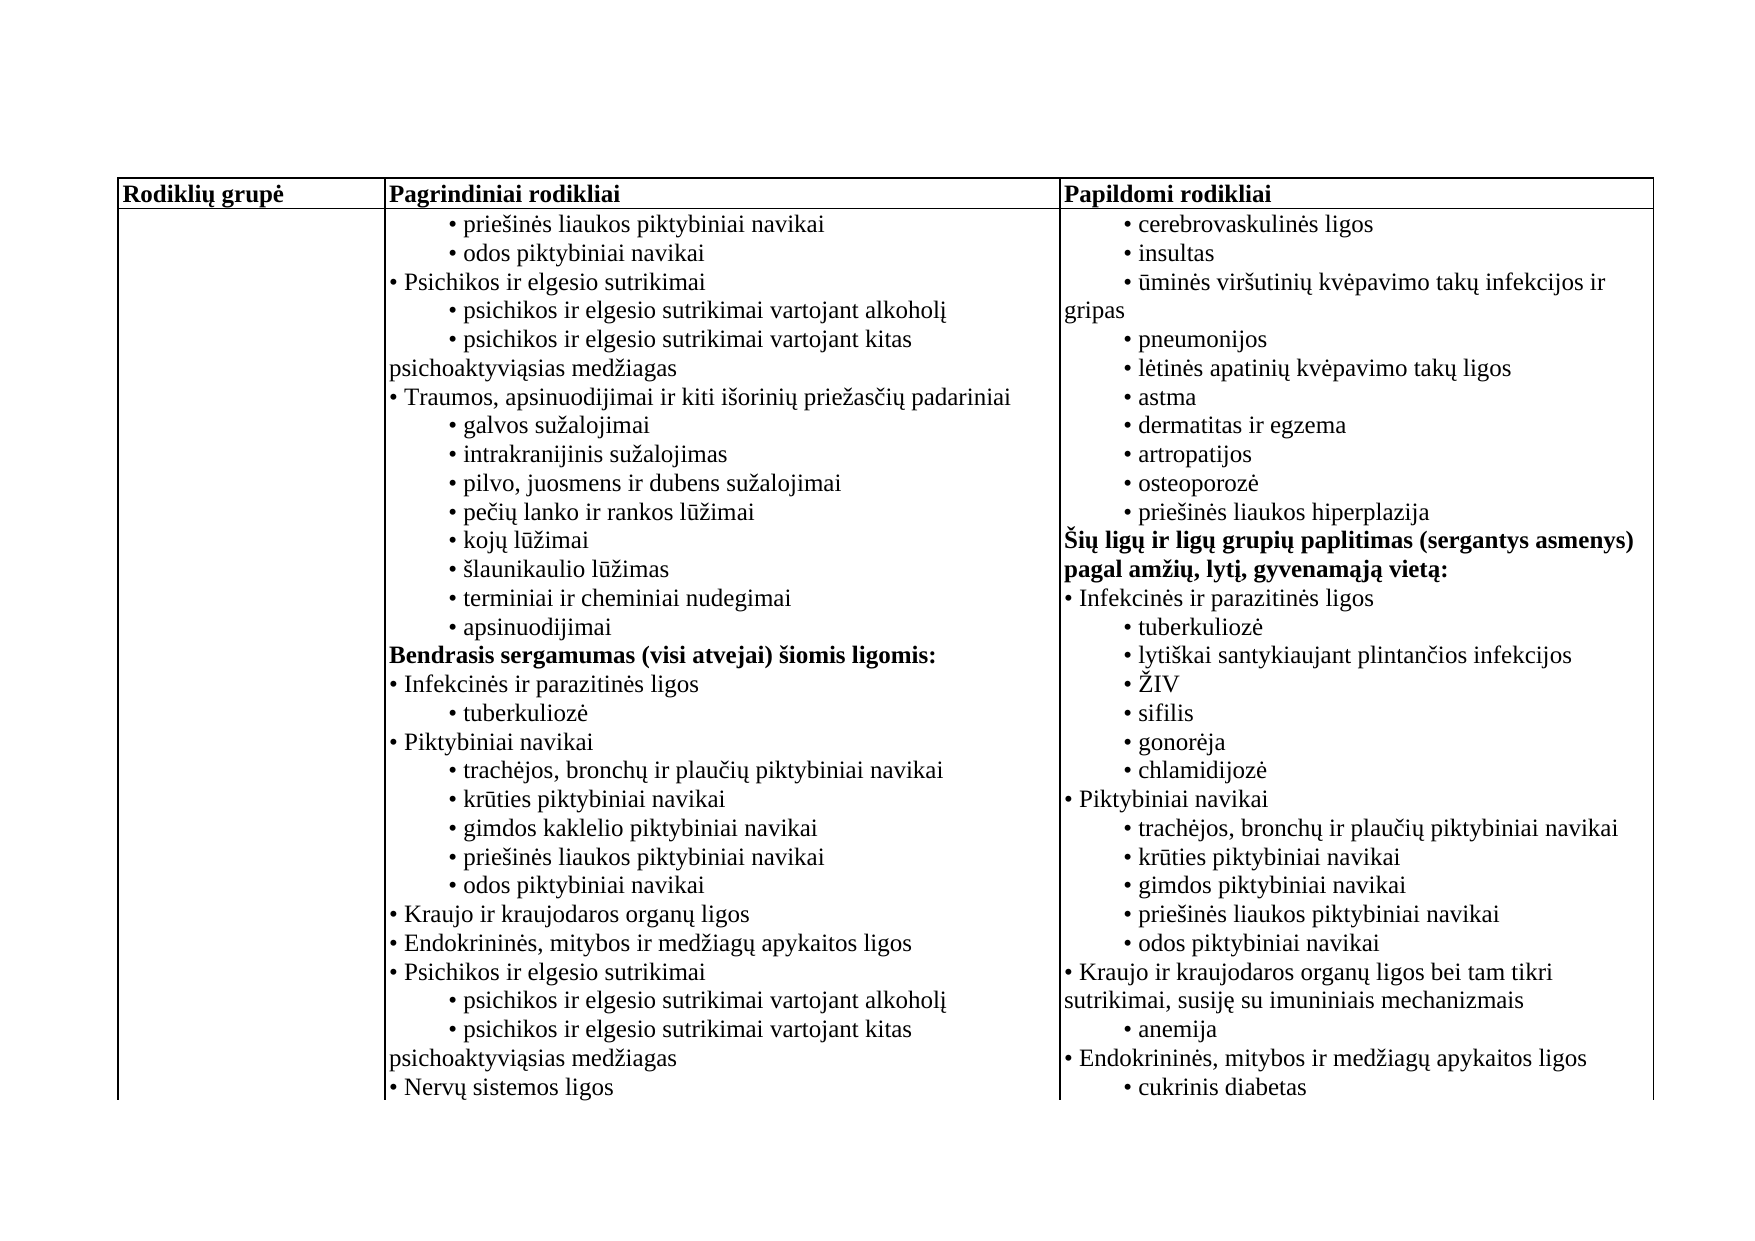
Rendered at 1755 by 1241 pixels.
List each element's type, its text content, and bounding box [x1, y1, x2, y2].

table_header Papildomi rodikliai [1061, 179, 1653, 207]
table_cell • cerebrovaskulinės ligos • insultas • ūminės viršutinių kvėpavimo takų infekcijos ir gripas • pneumonijos • lėtinės apatinių kvėpavimo takų ligos • astma • dermatitas ir egzema • artropatijos • osteoporozė • priešinės liaukos hiperplazija Šių ligų ir ligų grupių paplitimas (sergantys asmenys) pagal amžių, lytį, gyvenamąją vietą: • Infekcinės ir parazitinės ligos • tuberkuliozė • lytiškai santykiaujant plintančios infekcijos • ŽIV • sifilis • gonorėja • chlamidijozė • Piktybiniai navikai • trachėjos, bronchų ir plaučių piktybiniai navikai • krūties piktybiniai navikai • gimdos piktybiniai navikai • priešinės liaukos piktybiniai navikai • odos piktybiniai navikai • Kraujo ir kraujodaros organų ligos bei tam tikri sutrikimai, susiję su imuniniais mechanizmais • anemija • Endokrininės, mitybos ir medžiagų apykaitos ligos • cukrinis diabetas [1061, 209, 1653, 1100]
table_header Rodiklių grupė [119, 179, 384, 207]
table_header Pagrindiniai rodikliai [386, 179, 1059, 207]
table_cell [119, 209, 384, 1100]
table_cell • priešinės liaukos piktybiniai navikai • odos piktybiniai navikai • Psichikos ir elgesio sutrikimai • psichikos ir elgesio sutrikimai vartojant alkoholį • psichikos ir elgesio sutrikimai vartojant kitas psichoaktyviąsias medžiagas • Traumos, apsinuodijimai ir kiti išorinių priežasčių padariniai • galvos sužalojimai • intrakranijinis sužalojimas • pilvo, juosmens ir dubens sužalojimai • pečių lanko ir rankos lūžimai • kojų lūžimai • šlaunikaulio lūžimas • terminiai ir cheminiai nudegimai • apsinuodijimai Bendrasis sergamumas (visi atvejai) šiomis ligomis: • Infekcinės ir parazitinės ligos • tuberkuliozė • Piktybiniai navikai • trachėjos, bronchų ir plaučių piktybiniai navikai • krūties piktybiniai navikai • gimdos kaklelio piktybiniai navikai • priešinės liaukos piktybiniai navikai • odos piktybiniai navikai • Kraujo ir kraujodaros organų ligos • Endokrininės, mitybos ir medžiagų apykaitos ligos • Psichikos ir elgesio sutrikimai • psichikos ir elgesio sutrikimai vartojant alkoholį • psichikos ir elgesio sutrikimai vartojant kitas psichoaktyviąsias medžiagas • Nervų sistemos ligos [386, 209, 1059, 1100]
